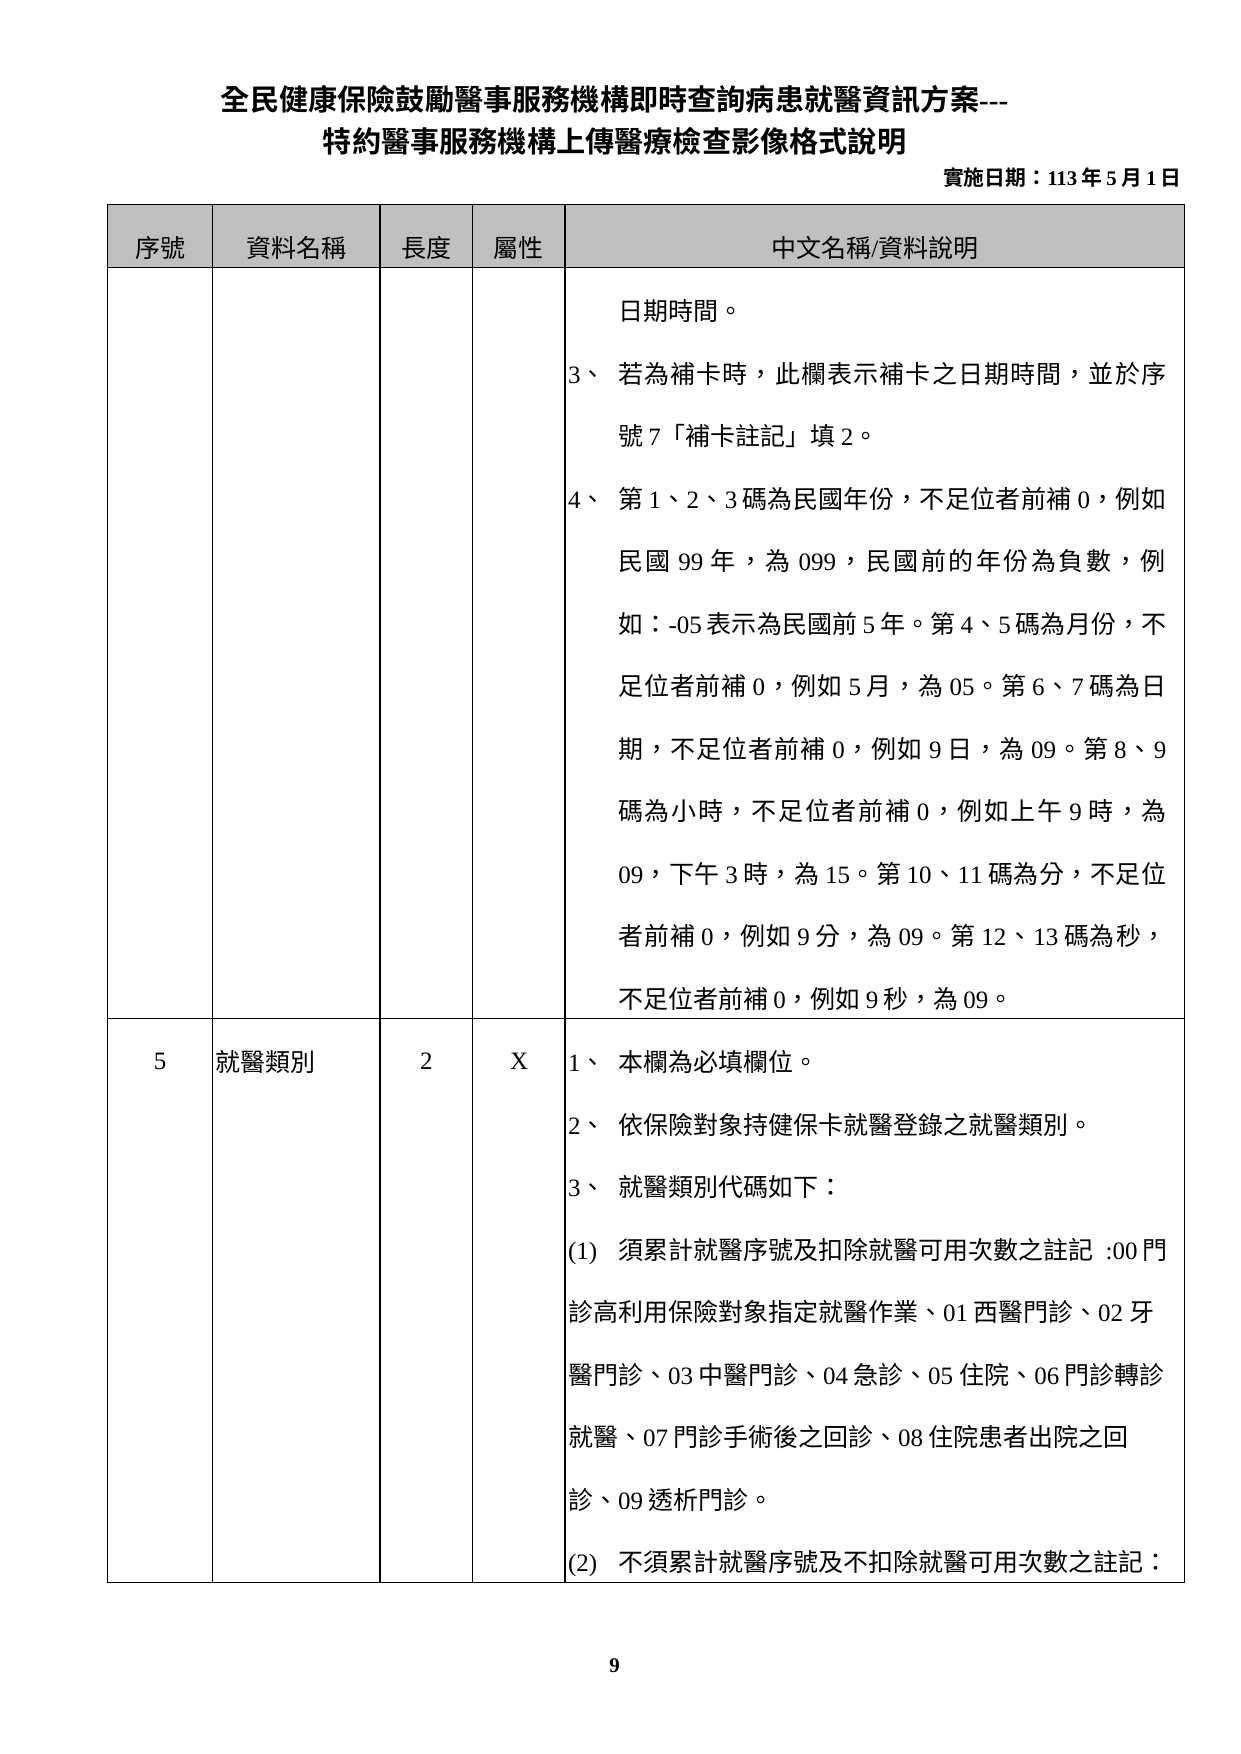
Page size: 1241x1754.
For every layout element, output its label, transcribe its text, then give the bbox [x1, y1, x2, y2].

table_header 序號 [108, 205, 212, 267]
table_cell 本欄為必填欄位。 依保險對象持健保卡就醫登錄之就醫類別。 就醫類別代碼如下： 須累計就醫序號及扣除就醫可用次數之註記 :00門診高利用保險對象指定就醫作業、01西醫門診、02 牙醫門診、03中醫門診、04急診、05 住院、06門診轉診就醫、07門診手術後之回診、08住院患者出院之回診、09透析門診。 不須累計就醫序號及不扣除就醫可用次數之註記：AA同一療程之項目以六次以內治療為限者、AB以同一療程之項目屬"非"六次以內治療為限者、AC預防保健、AD職業傷害或職業病門（急）診、AE慢性病連續處方箋領藥、AF藥局調劑、AG排程檢查、AH居家照護（第二次以後）、 AI同日同醫師看診（第二次以後）、AJ 透析門診療程第二次、BA急診當次轉住院之入院、BB出院 、BC急診中、住院中執行項目、BD急診第二日﹝含﹞以後之離院、BE職業傷害或職業病之住院、BG門診當次轉住院之入院、CA其他規定不須累計就醫序號即不扣除就醫次數者、 DA門診轉出、DB門診手術後需於7日內之一次回診、DC住院患者出院後需於7日內之一次回診者、EA床號變更/轉床、ZA取消24小時內「所有」就醫類別、ZB取消24小時內「部分」就醫類別。 BF:繼續住院依規定分段結清者，切帳申報時(如長期住院60天以上切帳)需登錄一筆BF不須累計就醫序號及不扣除就醫可用次數之註記 ，並連線即時查保。 [566, 1019, 1184, 1582]
table_cell [381, 268, 472, 1018]
table_cell [213, 268, 379, 1018]
table_cell 本欄為必填欄位。 因CT及MRI屬本署公告「健保卡存放內容」需登載之重要醫令(含門住診)，故本欄請填入保險對象持健保卡就醫當日刷卡由讀卡機自動產生就診日期時間。 若為補卡時，此欄表示補卡之日期時間，並於序號7「補卡註記」填2。 第1、2、3碼為民國年份，不足位者前補0，例如民國99年，為099，民國前的年份為負數，例如：-05表示為民國前5年。第4、5碼為月份，不足位者前補0，例如5月，為05。第6、7碼為日期，不足位者前補0，例如9日，為09。第8、9碼為小時，不足位者前補0，例如上午9時，為09，下午3時，為15。第10、11碼為分，不足位者前補0，例如9分，為09。第12、13碼為秒，不足位者前補0，例如9秒，為09。 [566, 268, 1184, 1018]
table_cell X [473, 1019, 564, 1582]
table_header 中文名稱/資料說明 [566, 205, 1184, 267]
table_header 長度 [381, 205, 472, 267]
table_cell 就醫類別 [213, 1019, 379, 1582]
table_header 屬性 [473, 205, 564, 267]
table_cell 2 [381, 1019, 472, 1582]
table_cell [108, 268, 212, 1018]
table_cell 5 [108, 1019, 212, 1582]
table_header 資料名稱 [213, 205, 379, 267]
table_cell [473, 268, 564, 1018]
